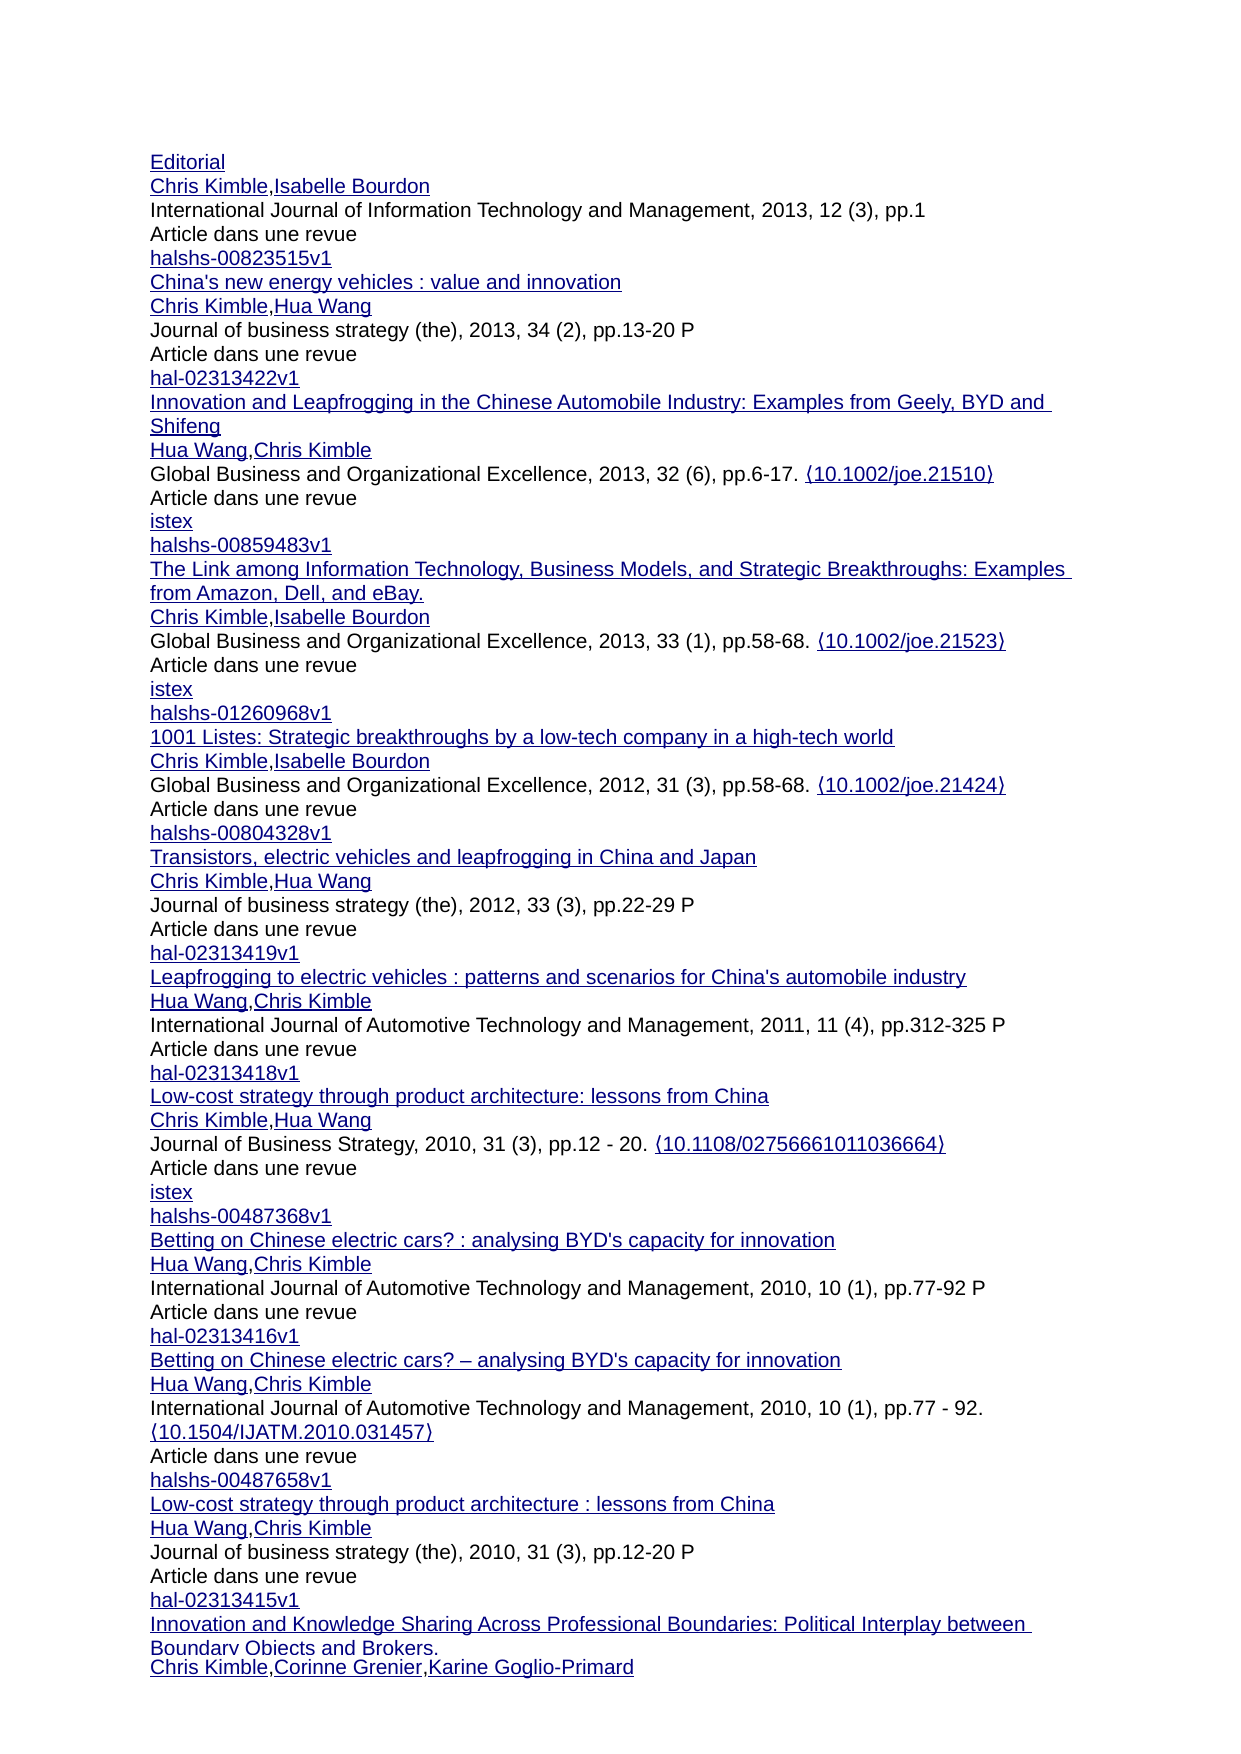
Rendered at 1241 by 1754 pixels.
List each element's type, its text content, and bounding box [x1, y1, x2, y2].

table_cell Editorial Chris Kimble,Isabelle Bourdon International Journal of Information Technology and Management, 2013, 12 (3), pp.1 Article dans une revue halshs-00823515v1 [150, 150, 1090, 270]
table_cell The Link among Information Technology, Business Models, and Strategic Breakthroughs: Examples from Amazon, Dell, and eBay. Chris Kimble,Isabelle Bourdon Global Business and Organizational Excellence, 2013, 33 (1), pp.58-68. ⟨10.1002/joe.21523⟩ Article dans une revue istex halshs-01260968v1 [150, 557, 1090, 725]
table_cell Low-cost strategy through product architecture : lessons from China Hua Wang,Chris Kimble Journal of business strategy (the), 2010, 31 (3), pp.12-20 P Article dans une revue hal-02313415v1 [150, 1492, 1090, 1611]
table_cell Innovation and Knowledge Sharing Across Professional Boundaries: Political Interplay between Boundary Objects and Brokers. Chris Kimble,Corinne Grenier,Karine Goglio-Primard [150, 1611, 1090, 1679]
table_cell China's new energy vehicles : value and innovation Chris Kimble,Hua Wang Journal of business strategy (the), 2013, 34 (2), pp.13-20 P Article dans une revue hal-02313422v1 [150, 270, 1090, 389]
table_cell Low-cost strategy through product architecture: lessons from China Chris Kimble,Hua Wang Journal of Business Strategy, 2010, 31 (3), pp.12 - 20. ⟨10.1108/02756661011036664⟩ Article dans une revue istex halshs-00487368v1 [150, 1084, 1090, 1228]
table_cell Betting on Chinese electric cars? : analysing BYD's capacity for innovation Hua Wang,Chris Kimble International Journal of Automotive Technology and Management, 2010, 10 (1), pp.77-92 P Article dans une revue hal-02313416v1 [150, 1228, 1090, 1348]
table_cell Betting on Chinese electric cars? – analysing BYD's capacity for innovation Hua Wang,Chris Kimble International Journal of Automotive Technology and Management, 2010, 10 (1), pp.77 - 92. ⟨10.1504/IJATM.2010.031457⟩ Article dans une revue halshs-00487658v1 [150, 1348, 1090, 1492]
table_cell Leapfrogging to electric vehicles : patterns and scenarios for China's automobile industry Hua Wang,Chris Kimble International Journal of Automotive Technology and Management, 2011, 11 (4), pp.312-325 P Article dans une revue hal-02313418v1 [150, 965, 1090, 1084]
table_cell Innovation and Leapfrogging in the Chinese Automobile Industry: Examples from Geely, BYD and Shifeng Hua Wang,Chris Kimble Global Business and Organizational Excellence, 2013, 32 (6), pp.6-17. ⟨10.1002/joe.21510⟩ Article dans une revue istex halshs-00859483v1 [150, 390, 1090, 557]
table_cell 1001 Listes: Strategic breakthroughs by a low-tech company in a high-tech world Chris Kimble,Isabelle Bourdon Global Business and Organizational Excellence, 2012, 31 (3), pp.58-68. ⟨10.1002/joe.21424⟩ Article dans une revue halshs-00804328v1 [150, 725, 1090, 845]
table_cell Transistors, electric vehicles and leapfrogging in China and Japan Chris Kimble,Hua Wang Journal of business strategy (the), 2012, 33 (3), pp.22-29 P Article dans une revue hal-02313419v1 [150, 845, 1090, 964]
